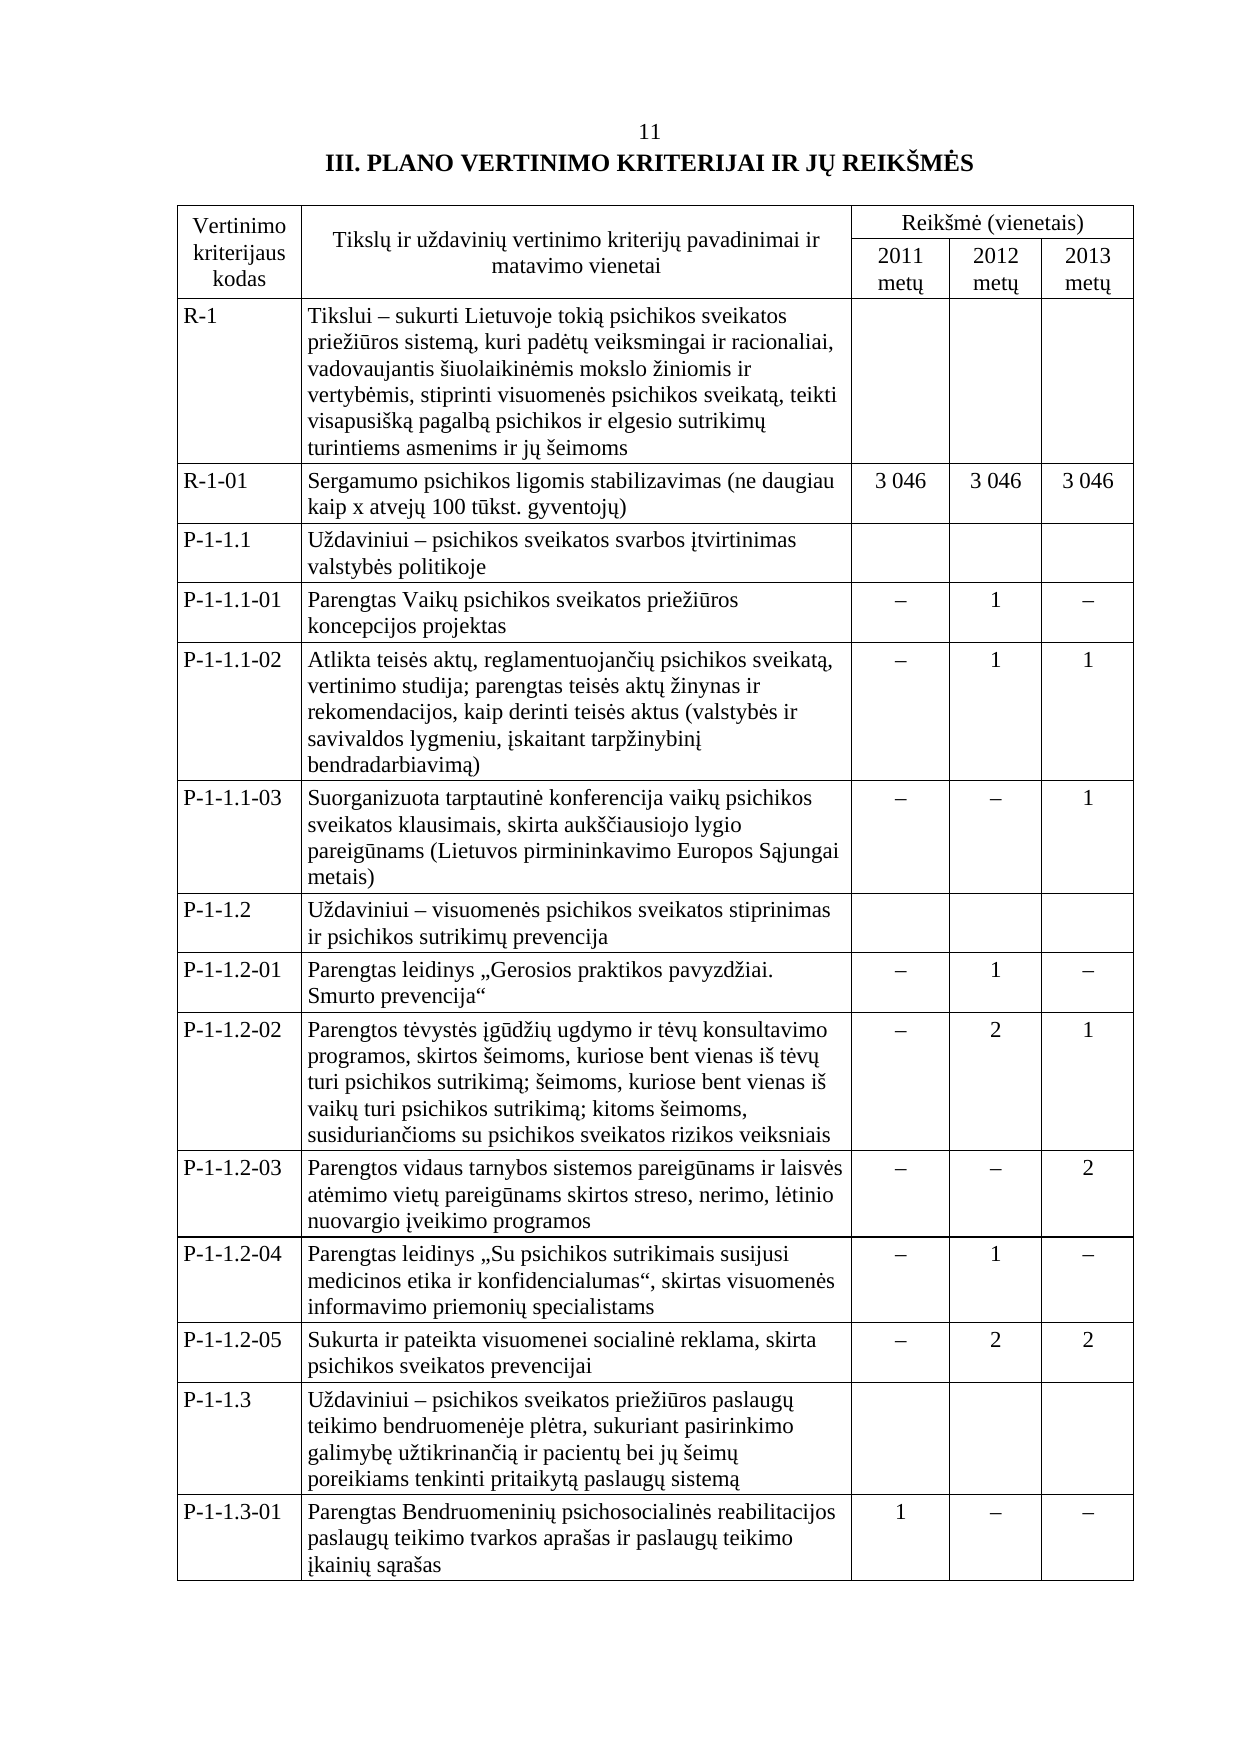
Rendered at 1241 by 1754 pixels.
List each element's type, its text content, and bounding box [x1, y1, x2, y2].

table_cell 1 [852, 1495, 949, 1580]
table_cell 3 046 [1042, 464, 1133, 522]
table_cell Parengtos tėvystės įgūdžių ugdymo ir tėvų konsultavimo programos, skirtos šeimoms, kuriose bent vienas iš tėvų turi psichikos sutrikimą; šeimoms, kuriose bent vienas iš vaikų turi psichikos sutrikimą; kitoms šeimoms, susiduriančioms su psichikos sveikatos rizikos veiksniais [302, 1013, 851, 1150]
table_cell – [1042, 1238, 1133, 1322]
table_cell Sergamumo psichikos ligomis stabilizavimas (ne daugiau kaip x atvejų 100 tūkst. gyventojų) [302, 464, 851, 522]
table_cell – [950, 1495, 1041, 1580]
table_cell [1042, 299, 1133, 463]
table_cell Parengtas leidinys „Su psichikos sutrikimais susijusi medicinos etika ir konfidencialumas“, skirtas visuomenės informavimo priemonių specialistams [302, 1238, 851, 1322]
table_cell [852, 1383, 949, 1494]
table_cell 2011 metų [852, 239, 949, 298]
table_cell Sukurta ir pateikta visuomenei socialinė reklama, skirta psichikos sveikatos prevencijai [302, 1323, 851, 1382]
table_cell P-1-1.1-03 [178, 781, 301, 893]
table_cell P-1-1.1-02 [178, 643, 301, 780]
table_cell 2 [1042, 1151, 1133, 1236]
table_cell P-1-1.2-04 [178, 1238, 301, 1322]
table_cell P-1-1.2-05 [178, 1323, 301, 1382]
table_cell 1 [950, 583, 1041, 642]
table_cell [1042, 1383, 1133, 1494]
table_cell – [1042, 1495, 1133, 1580]
table_cell 1 [1042, 1013, 1133, 1150]
table_cell [950, 1383, 1041, 1494]
table_cell 2012 metų [950, 239, 1041, 298]
table_header Tikslų ir uždavinių vertinimo kriterijų pavadinimai ir matavimo vienetai [302, 206, 851, 298]
table_cell P-1-1.1 [178, 524, 301, 582]
table_cell P-1-1.2-03 [178, 1151, 301, 1236]
table_cell [1042, 894, 1133, 952]
table_cell 3 046 [852, 464, 949, 522]
table_header Vertinimo kriterijaus kodas [178, 206, 301, 298]
table_cell – [852, 583, 949, 642]
table_header Reikšmė (vienetais) [852, 206, 1133, 238]
table_cell – [852, 643, 949, 780]
table_cell [950, 524, 1041, 582]
table_cell [1042, 524, 1133, 582]
table_cell P-1-1.2 [178, 894, 301, 952]
table_cell 1 [950, 953, 1041, 1012]
table_cell P-1-1.1-01 [178, 583, 301, 642]
table_cell Tikslui – sukurti Lietuvoje tokią psichikos sveikatos priežiūros sistemą, kuri padėtų veiksmingai ir racionaliai, vadovaujantis šiuolaikinėmis mokslo žiniomis ir vertybėmis, stiprinti visuomenės psichikos sveikatą, teikti visapusišką pagalbą psichikos ir elgesio sutrikimų turintiems asmenims ir jų šeimoms [302, 299, 851, 463]
table_cell [852, 299, 949, 463]
table_cell P-1-1.3 [178, 1383, 301, 1494]
table_cell – [852, 1151, 949, 1236]
table_cell Atlikta teisės aktų, reglamentuojančių psichikos sveikatą, vertinimo studija; parengtas teisės aktų žinynas ir rekomendacijos, kaip derinti teisės aktus (valstybės ir savivaldos lygmeniu, įskaitant tarpžinybinį bendradarbiavimą) [302, 643, 851, 780]
table_cell Parengtas Bendruomeninių psichosocialinės reabilitacijos paslaugų teikimo tvarkos aprašas ir paslaugų teikimo įkainių sąrašas [302, 1495, 851, 1580]
table_cell – [852, 1013, 949, 1150]
table_cell – [852, 953, 949, 1012]
table_cell [852, 894, 949, 952]
table_cell 2 [950, 1323, 1041, 1382]
table_cell 1 [1042, 643, 1133, 780]
table_cell 3 046 [950, 464, 1041, 522]
table_cell – [950, 781, 1041, 893]
table_cell Uždaviniui – visuomenės psichikos sveikatos stiprinimas ir psichikos sutrikimų prevencija [302, 894, 851, 952]
table_cell P-1-1.3-01 [178, 1495, 301, 1580]
table_cell – [1042, 583, 1133, 642]
table_cell 1 [950, 1238, 1041, 1322]
table_cell 1 [950, 643, 1041, 780]
table_cell Uždaviniui – psichikos sveikatos priežiūros paslaugų teikimo bendruomenėje plėtra, sukuriant pasirinkimo galimybę užtikrinančią ir pacientų bei jų šeimų poreikiams tenkinti pritaikytą paslaugų sistemą [302, 1383, 851, 1494]
table_cell – [852, 1323, 949, 1382]
table_cell P-1-1.2-01 [178, 953, 301, 1012]
table_cell Parengtas leidinys „Gerosios praktikos pavyzdžiai. Smurto prevencija“ [302, 953, 851, 1012]
table_cell – [1042, 953, 1133, 1012]
table_cell [950, 299, 1041, 463]
table_cell 2 [950, 1013, 1041, 1150]
table_cell Parengtos vidaus tarnybos sistemos pareigūnams ir laisvės atėmimo vietų pareigūnams skirtos streso, nerimo, lėtinio nuovargio įveikimo programos [302, 1151, 851, 1236]
table_cell 1 [1042, 781, 1133, 893]
table_cell 2 [1042, 1323, 1133, 1382]
table_cell R-1-01 [178, 464, 301, 522]
table_cell Uždaviniui – psichikos sveikatos svarbos įtvirtinimas valstybės politikoje [302, 524, 851, 582]
table_cell P-1-1.2-02 [178, 1013, 301, 1150]
table_cell [950, 894, 1041, 952]
text III. PLANO VERTINIMO KRITERIJAI IR JŲ REIKŠMĖS [177, 148, 1122, 176]
table_cell Parengtas Vaikų psichikos sveikatos priežiūros koncepcijos projektas [302, 583, 851, 642]
table_cell – [950, 1151, 1041, 1236]
table_cell 2013 metų [1042, 239, 1133, 298]
table_cell R-1 [178, 299, 301, 463]
table_cell – [852, 781, 949, 893]
table_cell [852, 524, 949, 582]
table_cell Suorganizuota tarptautinė konferencija vaikų psichikos sveikatos klausimais, skirta aukščiausiojo lygio pareigūnams (Lietuvos pirmininkavimo Europos Sąjungai metais) [302, 781, 851, 893]
table_cell – [852, 1238, 949, 1322]
